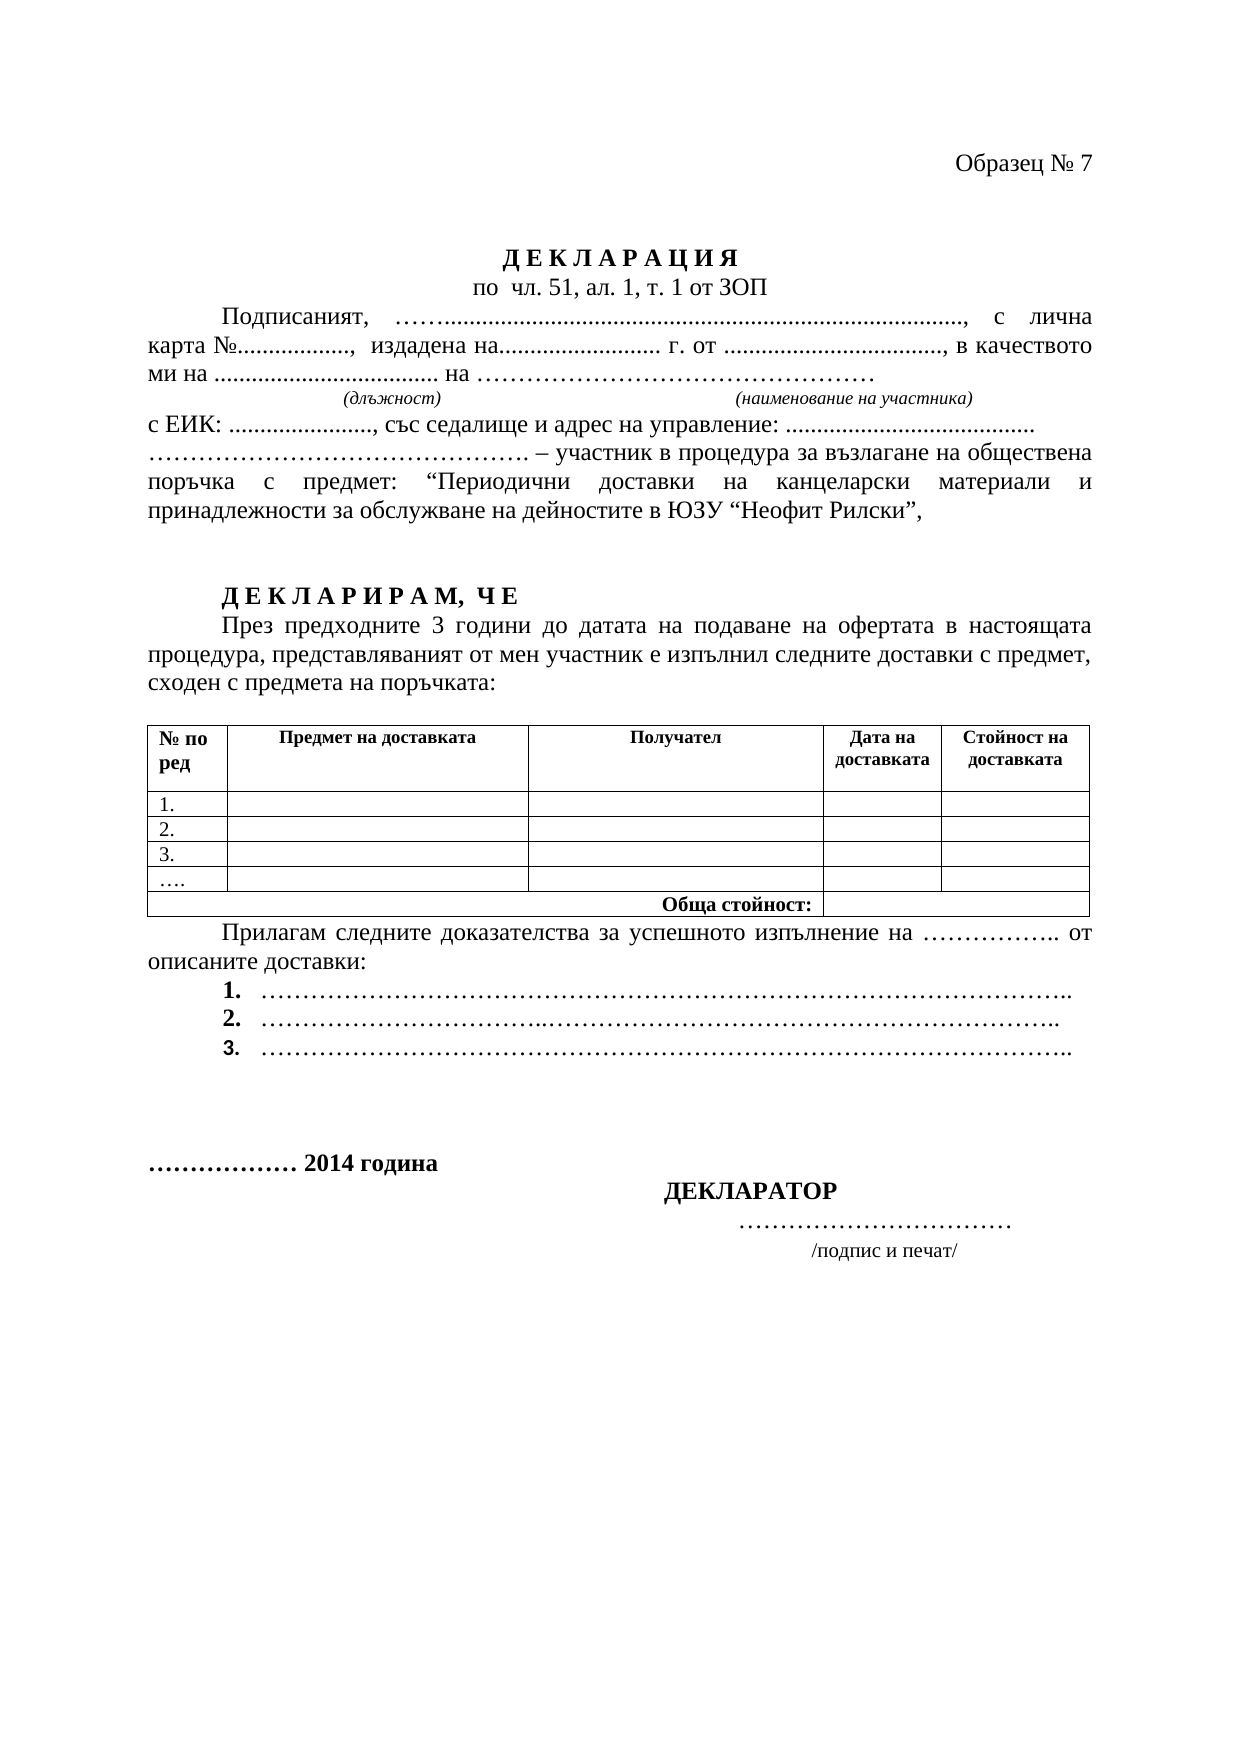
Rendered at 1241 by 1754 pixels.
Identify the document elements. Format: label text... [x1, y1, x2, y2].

table_cell [942, 867, 1089, 891]
table_cell [529, 792, 823, 816]
table_cell [824, 892, 1089, 916]
table_header Стойност на доставката [942, 726, 1089, 791]
text През предходните 3 години до датата на подаване на офертата в настоящата процедура, представляваният от мен участник е изпълнил следните доставки с предмет, сходен с предмета на поръчката: [148, 610, 1093, 696]
text ДЕКЛАРАТОР [148, 1176, 1093, 1205]
table_cell [942, 842, 1089, 866]
text ………………………………………. – участник в процедура за възлагане на обществена поръчка с предмет: “Периодични доставки на канцеларски материали и принадлежности за обслужване на дейностите в ЮЗУ “Неофит Рилски”, [148, 437, 1093, 524]
table_cell [824, 842, 941, 866]
table_cell Обща стойност: [148, 892, 823, 916]
table_cell [824, 867, 941, 891]
table_cell [529, 842, 823, 866]
table_cell [942, 817, 1089, 841]
list …………………………………………………………………………………….. [222, 975, 1093, 1003]
text по чл. 51, ал. 1, т. 1 от ЗОП [148, 272, 1093, 301]
text Прилагам следните доказателства за успешното изпълнение на …………….. от описаните доставки: [148, 917, 1093, 975]
table_cell [942, 792, 1089, 816]
table_cell 1. [148, 792, 227, 816]
list ……………………………..…………………………………………………….. [222, 1003, 1093, 1032]
text (длъжност) (наименование на участника) [148, 387, 1093, 409]
table_cell [228, 817, 528, 841]
text Д Е К Л А Р И Р А М, Ч Е [148, 581, 1093, 610]
text Д Е К Л А Р А Ц И Я [148, 243, 1093, 272]
text Подписаният, ……..................................................................................., с лична карта №.................., издадена на.......................... г. от ..................................., в качеството ми на .................................... на ………………………………………… [148, 301, 1093, 387]
table_cell 2. [148, 817, 227, 841]
text …………………………… [148, 1205, 1093, 1234]
table_cell [228, 792, 528, 816]
table_cell 3. [148, 842, 227, 866]
table_header Дата на доставката [824, 726, 941, 791]
text с ЕИК: ......................., със седалище и адрес на управление: ........................................ [148, 409, 1093, 437]
table_cell [228, 842, 528, 866]
table_cell [824, 792, 941, 816]
table_header Предмет на доставката [228, 726, 528, 791]
list …………………………………………………………………………………….. [222, 1032, 1093, 1061]
table_cell [824, 817, 941, 841]
text /подпис и печат/ [148, 1234, 1093, 1263]
table_cell [529, 867, 823, 891]
text ……………… 2014 година [148, 1148, 1093, 1176]
table_cell [529, 817, 823, 841]
table_cell [228, 867, 528, 891]
text Образец № 7 [148, 148, 1093, 176]
table_header Получател [529, 726, 823, 791]
table_cell …. [148, 867, 227, 891]
table_header № по ред [148, 726, 227, 791]
